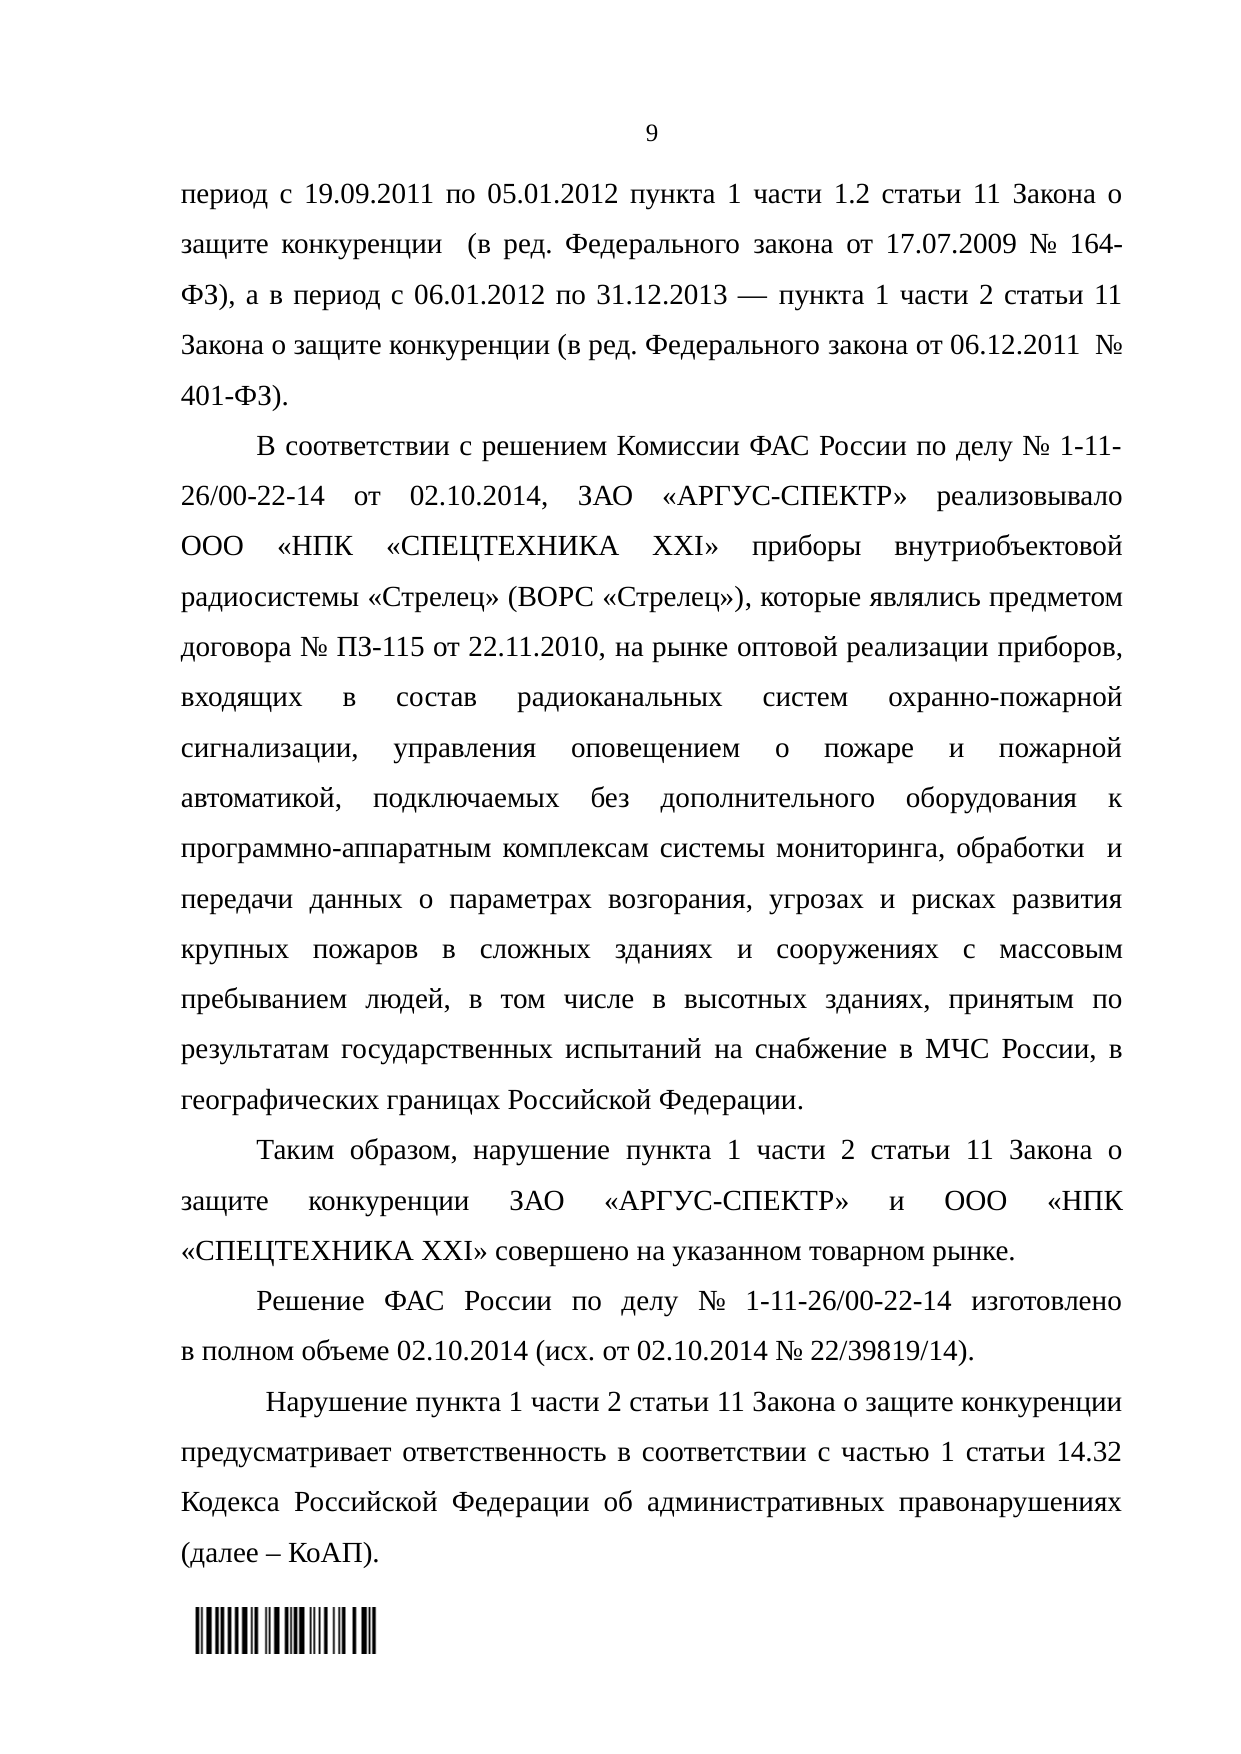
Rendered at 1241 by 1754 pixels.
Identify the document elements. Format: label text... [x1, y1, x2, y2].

text Решение ФАС России по делу № 1-11-26/00-22-14 изготовлено в полном объеме 02.10.2014 (исх. от 02.10.2014 № 22/39819/14). [181, 1283, 1123, 1367]
text Таким образом, нарушение пункта 1 части 2 статьи 11 Закона о защите конкуренции ЗАО «АРГУС-СПЕКТР» и ООО «НПК «СПЕЦТЕХНИКА XXI» совершено на указанном товарном рынке. [181, 1132, 1123, 1266]
text Нарушение пункта 1 части 2 статьи 11 Закона о защите конкуренции предусматривает ответственность в соответствии с частью 1 статьи 14.32 Кодекса Российской Федерации об административных правонарушениях (далее – КоАП). [181, 1384, 1123, 1568]
picture [180, 1607, 394, 1654]
text период с 19.09.2011 по 05.01.2012 пункта 1 части 1.2 статьи 11 Закона о защите конкуренции (в ред. Федерального закона от 17.07.2009 № 164-ФЗ), а в период с 06.01.2012 по 31.12.2013 — пункта 1 части 2 статьи 11 Закона о защите конкуренции (в ред. Федерального закона от 06.12.2011 № 401-ФЗ). [181, 176, 1123, 411]
text В соответствии с решением Комиссии ФАС России по делу № 1-11-26/00-22-14 от 02.10.2014, ЗАО «АРГУС-СПЕКТР» реализовывало ООО «НПК «СПЕЦТЕХНИКА XXI» приборы внутриобъектовой радиосистемы «Стрелец» (ВОРС «Стрелец»), которые являлись предметом договора № ПЗ-115 от 22.11.2010, на рынке оптовой реализации приборов, входящих в состав радиоканальных систем охранно-пожарной сигнализации, управления оповещением о пожаре и пожарной автоматикой, подключаемых без дополнительного оборудования к программно-аппаратным комплексам системы мониторинга, обработки и передачи данных о параметрах возгорания, угрозах и рисках развития крупных пожаров в сложных зданиях и сооружениях с массовым пребыванием людей, в том числе в высотных зданиях, принятым по результатам государственных испытаний на снабжение в МЧС России, в географических границах Российской Федерации. [181, 428, 1123, 1116]
